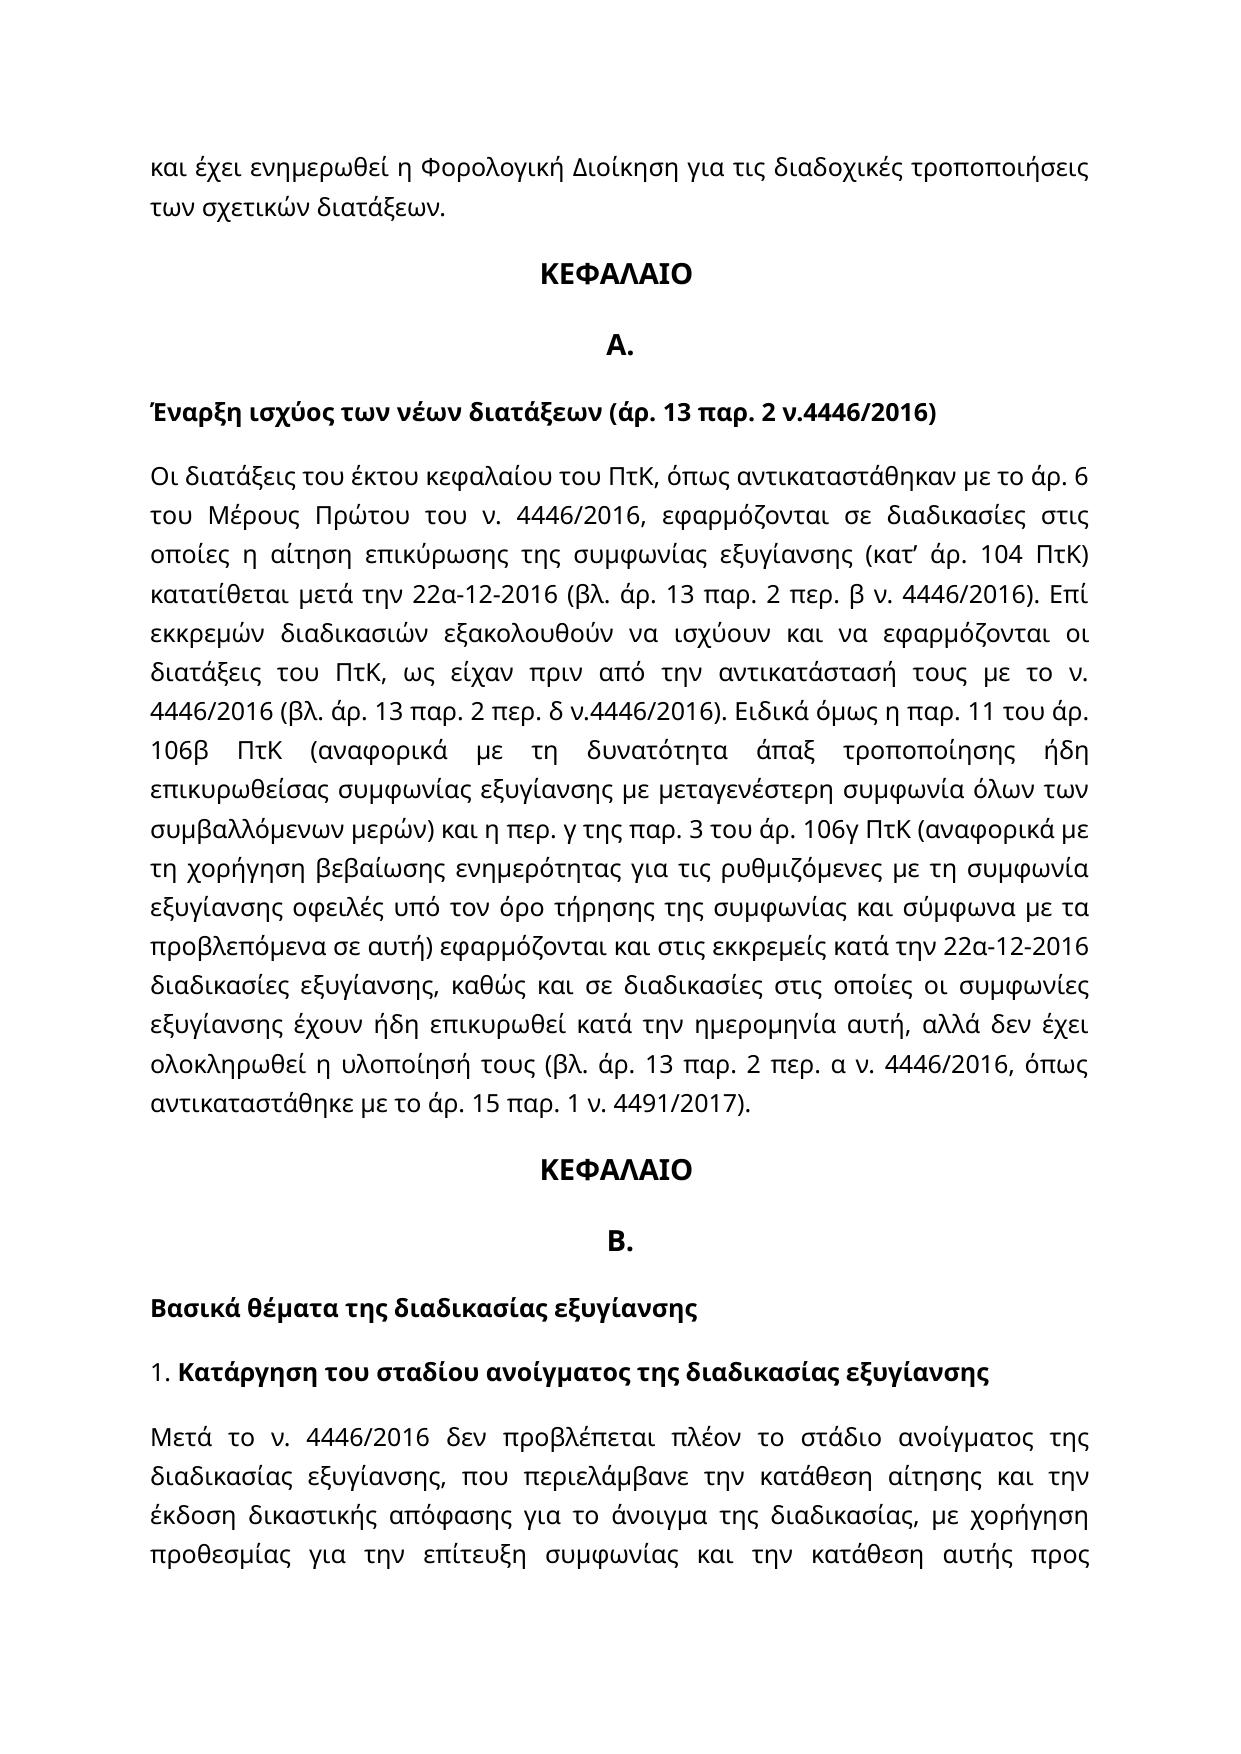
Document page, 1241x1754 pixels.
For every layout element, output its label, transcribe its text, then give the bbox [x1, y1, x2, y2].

subtitle Β. [150, 1220, 1090, 1260]
text Βασικά θέματα της διαδικασίας εξυγίανσης [150, 1291, 1090, 1325]
text 1. Κατάργηση του σταδίου ανοίγματος της διαδικασίας εξυγίανσης [150, 1355, 1090, 1389]
text Οι διατάξεις του έκτου κεφαλαίου του ΠτΚ, όπως αντικαταστάθηκαν με το άρ. 6 του Μέρους Πρώτου του ν. 4446/2016, εφαρμόζονται σε διαδικασίες στις οποίες η αίτηση επικύρωσης της συμφωνίας εξυγίανσης (κατ’ άρ. 104 ΠτΚ) κατατίθεται μετά την 22α-12-2016 (βλ. άρ. 13 παρ. 2 περ. β ν. 4446/2016). Επί εκκρεμών διαδικασιών εξακολουθούν να ισχύουν και να εφαρμόζονται οι διατάξεις του ΠτΚ, ως είχαν πριν από την αντικατάστασή τους με το ν. 4446/2016 (βλ. άρ. 13 παρ. 2 περ. δ ν.4446/2016). Ειδικά όμως η παρ. 11 του άρ. 106β ΠτΚ (αναφορικά με τη δυνατότητα άπαξ τροποποίησης ήδη επικυρωθείσας συμφωνίας εξυγίανσης με μεταγενέστερη συμφωνία όλων των συμβαλλόμενων μερών) και η περ. γ της παρ. 3 του άρ. 106γ ΠτΚ (αναφορικά με τη χορήγηση βεβαίωσης ενημερότητας για τις ρυθμιζόμενες με τη συμφωνία εξυγίανσης οφειλές υπό τον όρο τήρησης της συμφωνίας και σύμφωνα με τα προβλεπόμενα σε αυτή) εφαρμόζονται και στις εκκρεμείς κατά την 22α-12-2016 διαδικασίες εξυγίανσης, καθώς και σε διαδικασίες στις οποίες οι συμφωνίες εξυγίανσης έχουν ήδη επικυρωθεί κατά την ημερομηνία αυτή, αλλά δεν έχει ολοκληρωθεί η υλοποίησή τους (βλ. άρ. 13 παρ. 2 περ. α ν. 4446/2016, όπως αντικαταστάθηκε με το άρ. 15 παρ. 1 ν. 4491/2017). [150, 459, 1090, 1119]
text Έναρξη ισχύος των νέων διατάξεων (άρ. 13 παρ. 2 ν.4446/2016) [150, 394, 1090, 429]
subtitle ΚΕΦΑΛΑΙΟ [150, 253, 1090, 293]
text και έχει ενημερωθεί η Φορολογική Διοίκηση για τις διαδοχικές τροποποιήσεις των σχετικών διατάξεων. [150, 150, 1090, 223]
subtitle Α. [150, 324, 1090, 364]
subtitle ΚΕΦΑΛΑΙΟ [150, 1149, 1090, 1189]
text Μετά το ν. 4446/2016 δεν προβλέπεται πλέον το στάδιο ανοίγματος της διαδικασίας εξυγίανσης, που περιελάμβανε την κατάθεση αίτησης και την έκδοση δικαστικής απόφασης για το άνοιγμα της διαδικασίας, με χορήγηση προθεσμίας για την επίτευξη συμφωνίας και την κατάθεση αυτής προς [150, 1419, 1090, 1571]
